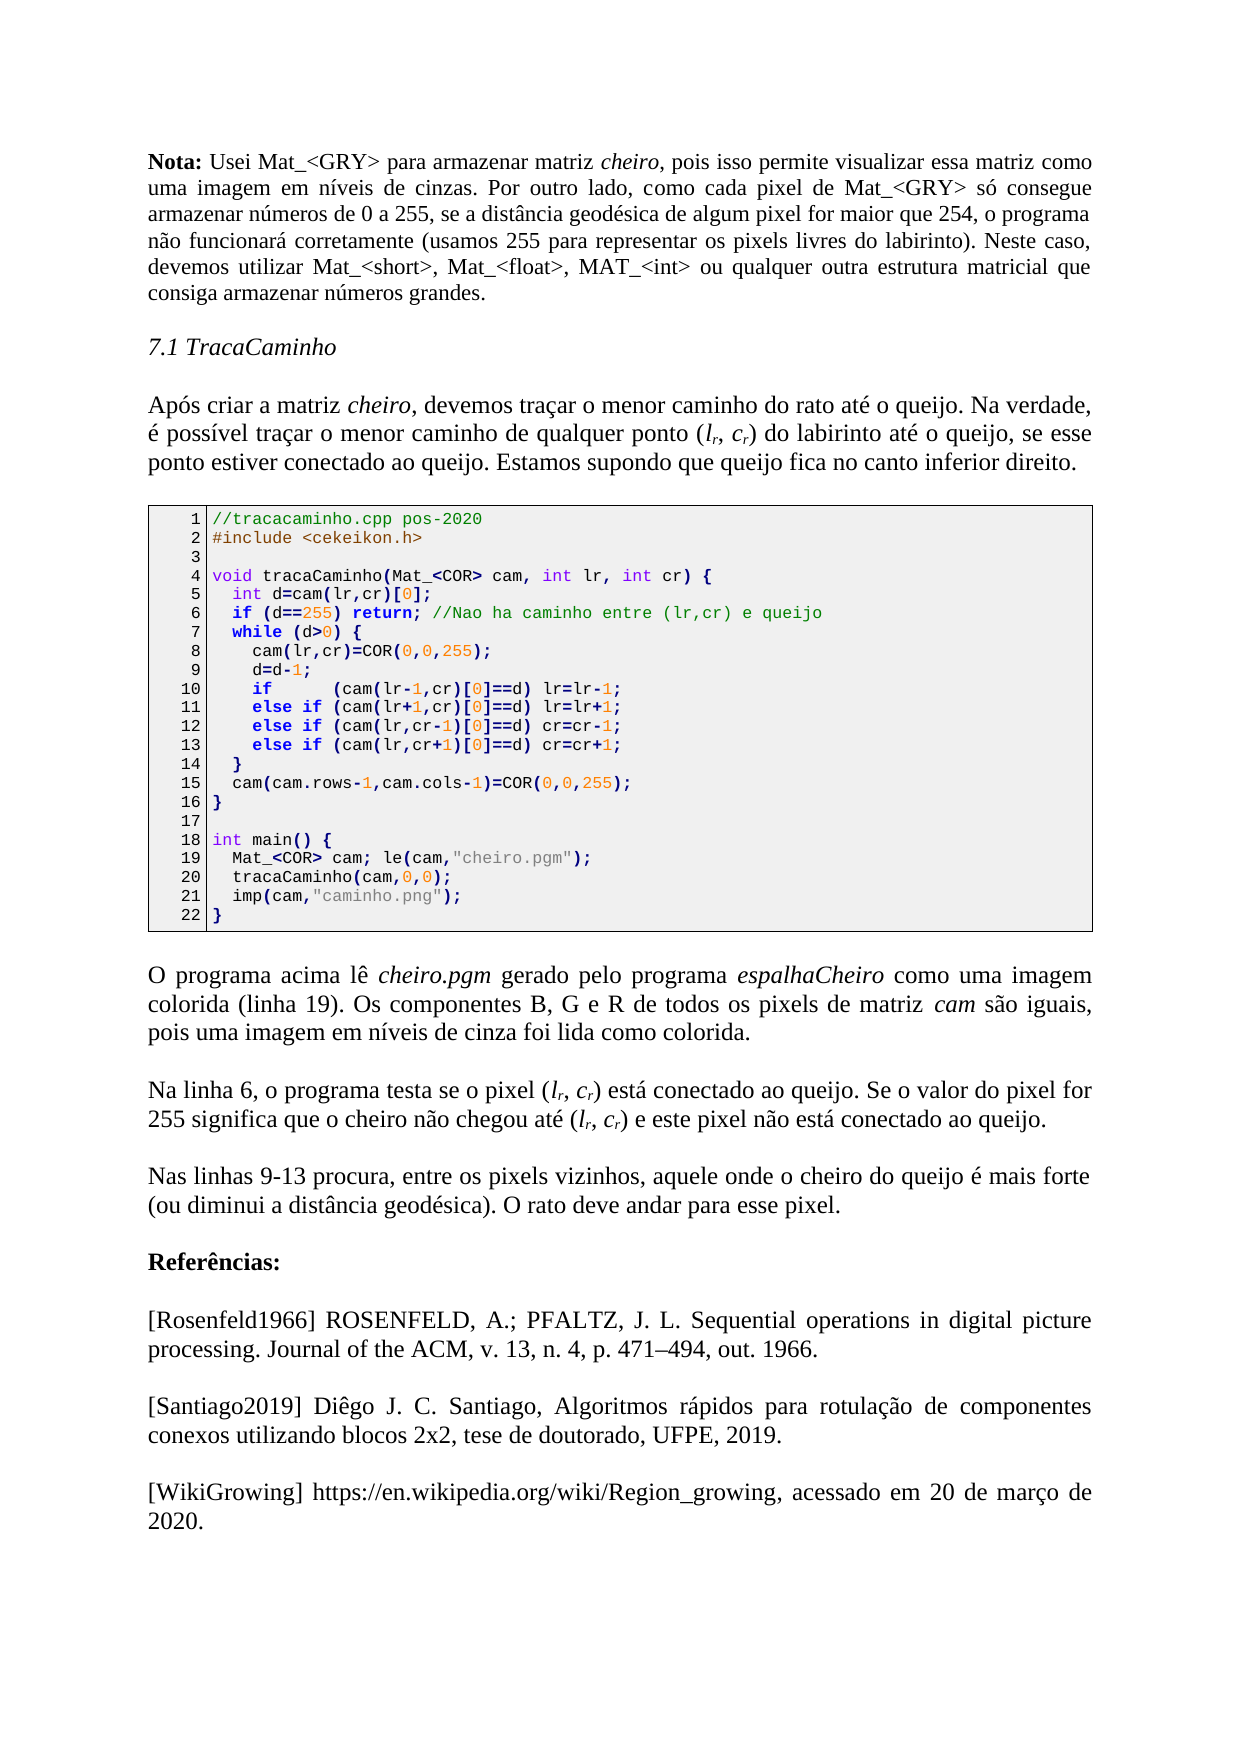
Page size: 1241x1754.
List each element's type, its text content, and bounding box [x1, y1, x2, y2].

text [WikiGrowing] https://en.wikipedia.org/wiki/Region_growing, acessado em 20 de março de 2020. [148, 1477, 1092, 1535]
table_header 1 2 3 4 5 6 7 8 9 10 11 12 13 14 15 16 17 18 19 20 21 22 [149, 506, 206, 931]
text Nas linhas 9-13 procura, entre os pixels vizinhos, aquele onde o cheiro do queijo é mais forte (ou diminui a distância geodésica). O rato deve andar para esse pixel. [148, 1161, 1092, 1219]
text O programa acima lê cheiro.pgm gerado pelo programa espalhaCheiro como uma imagem colorida (linha 19). Os componentes B, G e R de todos os pixels de matriz cam são iguais, pois uma imagem em níveis de cinza foi lida como colorida. [148, 960, 1092, 1046]
table_header //tracacaminho.cpp pos-2020 #include <cekeikon.h> void tracaCaminho(Mat_<COR> cam, int lr, int cr) { int d=cam(lr,cr)[0]; if (d==255) return; //Nao ha caminho entre (lr,cr) e queijo while (d>0) { cam(lr,cr)=COR(0,0,255); d=d-1; if (cam(lr-1,cr)[0]==d) lr=lr-1; else if (cam(lr+1,cr)[0]==d) lr=lr+1; else if (cam(lr,cr-1)[0]==d) cr=cr-1; else if (cam(lr,cr+1)[0]==d) cr=cr+1; } cam(cam.rows-1,cam.cols-1)=COR(0,0,255); } int main() { Mat_<COR> cam; le(cam,"cheiro.pgm"); tracaCaminho(cam,0,0); imp(cam,"caminho.png"); } [207, 506, 1092, 931]
text 7.1 TracaCaminho [148, 332, 1092, 361]
text Na linha 6, o programa testa se o pixel (lr, cr) está conectado ao queijo. Se o valor do pixel for 255 significa que o cheiro não chegou até (lr, cr) e este pixel não está conectado ao queijo. [148, 1075, 1092, 1132]
text Nota: Usei Mat_<GRY> para armazenar matriz cheiro, pois isso permite visualizar essa matriz como uma imagem em níveis de cinzas. Por outro lado, como cada pixel de Mat_<GRY> só consegue armazenar números de 0 a 255, se a distância geodésica de algum pixel for maior que 254, o programa não funcionará corretamente (usamos 255 para representar os pixels livres do labirinto). Neste caso, devemos utilizar Mat_<short>, Mat_<float>, MAT_<int> ou qualquer outra estrutura matricial que consiga armazenar números grandes. [148, 148, 1092, 306]
text [Santiago2019] Diêgo J. C. Santiago, Algoritmos rápidos para rotulação de componentes conexos utilizando blocos 2x2, tese de doutorado, UFPE, 2019. [148, 1391, 1092, 1449]
text Referências: [148, 1247, 1092, 1276]
text [Rosenfeld1966] ROSENFELD, A.; PFALTZ, J. L. Sequential operations in digital picture processing. Journal of the ACM, v. 13, n. 4, p. 471–494, out. 1966. [148, 1305, 1092, 1362]
text Após criar a matriz cheiro, devemos traçar o menor caminho do rato até o queijo. Na verdade, é possível traçar o menor caminho de qualquer ponto (lr, cr) do labirinto até o queijo, se esse ponto estiver conectado ao queijo. Estamos supondo que queijo fica no canto inferior direito. [148, 390, 1092, 476]
